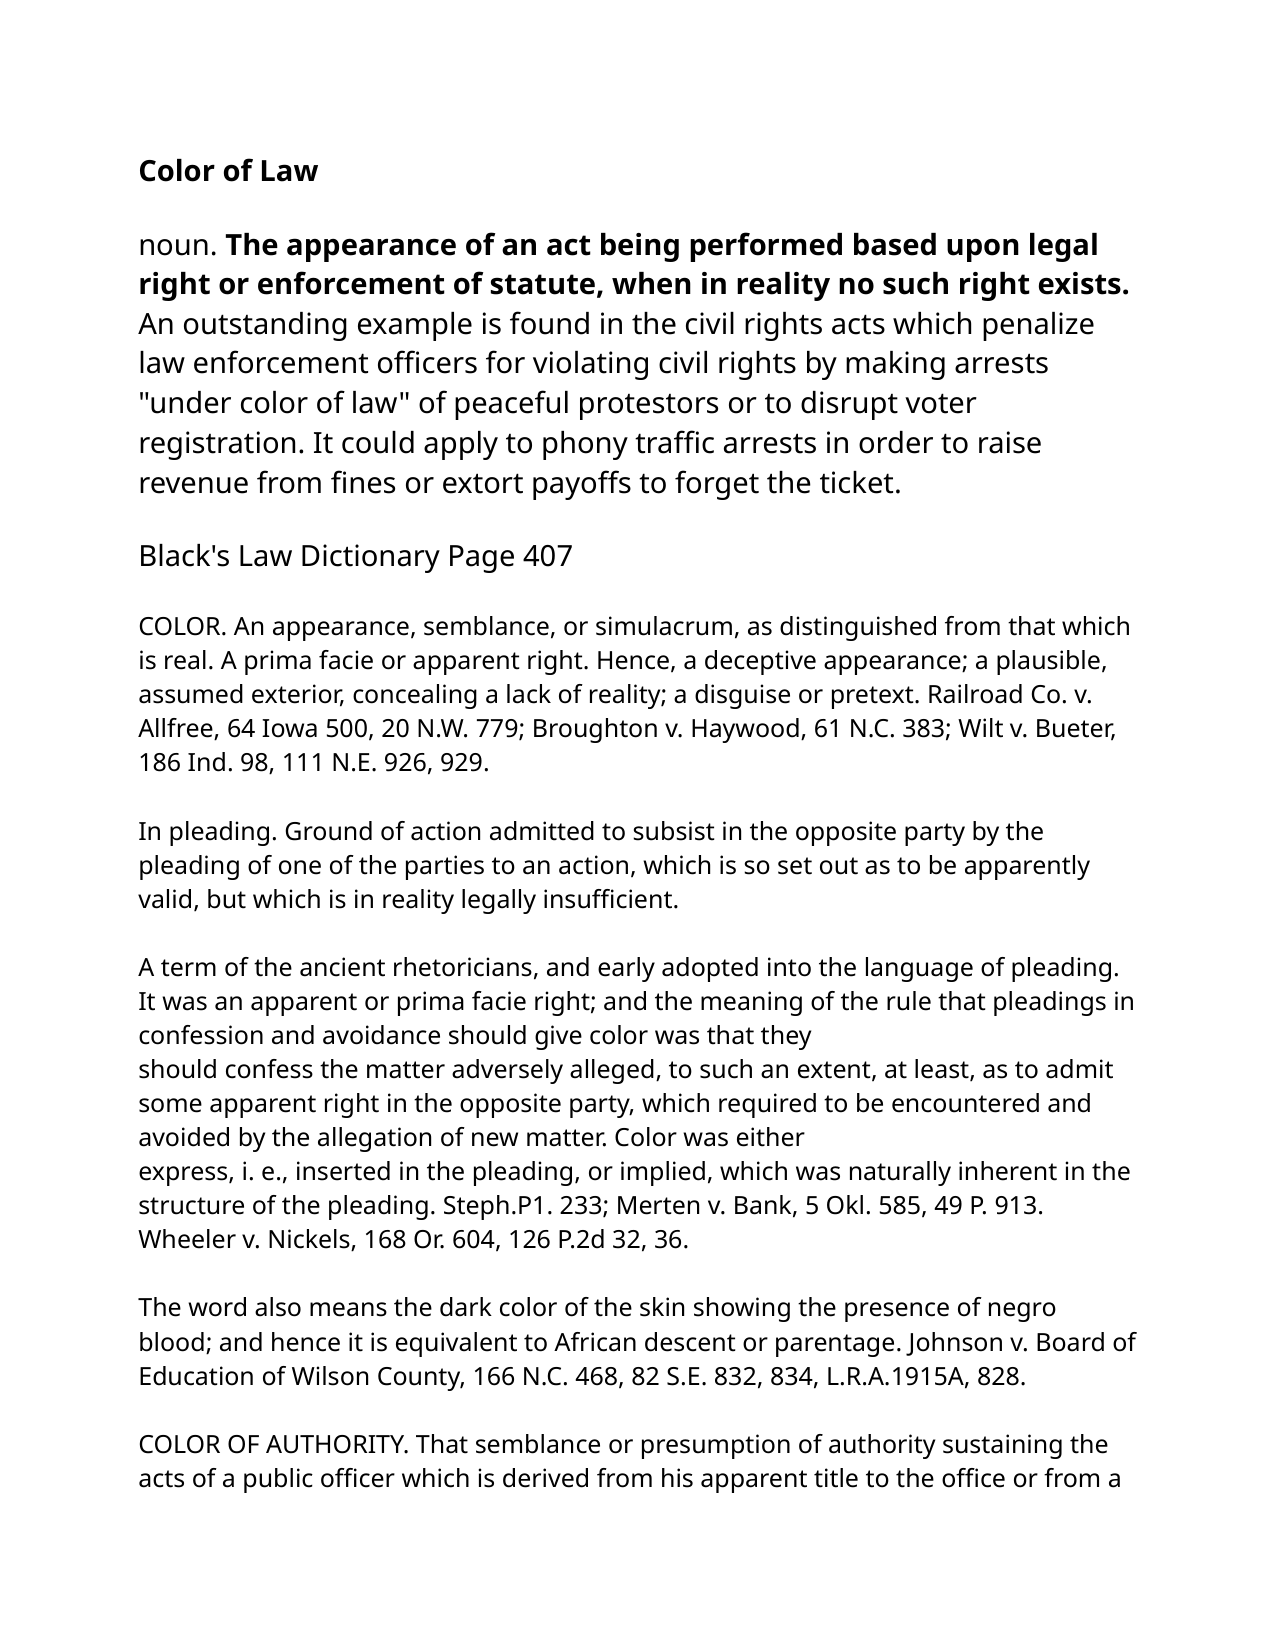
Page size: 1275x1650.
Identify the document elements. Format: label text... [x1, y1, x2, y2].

text express, i. e., inserted in the pleading, or implied, which was naturally inherent in the structure of the pleading. Steph.P1. 233; Merten v. Bank, 5 Okl. 585, 49 P. 913. Wheeler v. Nickels, 168 Or. 604, 126 P.2d 32, 36. [138, 1154, 1137, 1256]
text should confess the matter adversely alleged, to such an extent, at least, as to admit some apparent right in the opposite party, which required to be encountered and avoided by the allegation of new matter. Color was either [138, 1052, 1137, 1154]
text In pleading. Ground of action admitted to subsist in the opposite party by the pleading of one of the parties to an action, which is so set out as to be apparently valid, but which is in reality legally insufficient. [138, 813, 1137, 915]
text noun. The appearance of an act being performed based upon legal right or enforcement of statute, when in reality no such right exists. An outstanding example is found in the civil rights acts which penalize law enforcement officers for violating civil rights by making arrests "under color of law" of peaceful protestors or to disrupt voter registration. It could apply to phony traffic arrests in order to raise revenue from fines or extort payoffs to forget the ticket. [138, 224, 1137, 502]
text Color of Law [138, 150, 1137, 190]
text Black's Law Dictionary Page 407 [138, 536, 1137, 575]
text A term of the ancient rhetoricians, and early adopted into the language of pleading. It was an apparent or prima facie right; and the meaning of the rule that pleadings in confession and avoidance should give color was that they [138, 949, 1137, 1052]
text COLOR. An appearance, semblance, or simulacrum, as distinguished from that which is real. A prima facie or apparent right. Hence, a deceptive appearance; a plausible, assumed exterior, concealing a lack of reality; a disguise or pretext. Railroad Co. v. Allfree, 64 Iowa 500, 20 N.W. 779; Broughton v. Haywood, 61 N.C. 383; Wilt v. Bueter, 186 Ind. 98, 111 N.E. 926, 929. [138, 609, 1137, 779]
text COLOR OF AUTHORITY. That semblance or presumption of authority sustaining the acts of a public officer which is derived from his apparent title to the office or from a [138, 1426, 1137, 1494]
text The word also means the dark color of the skin showing the presence of negro blood; and hence it is equivalent to African descent or parentage. Johnson v. Board of Education of Wilson County, 166 N.C. 468, 82 S.E. 832, 834, L.R.A.1915A, 828. [138, 1290, 1137, 1392]
